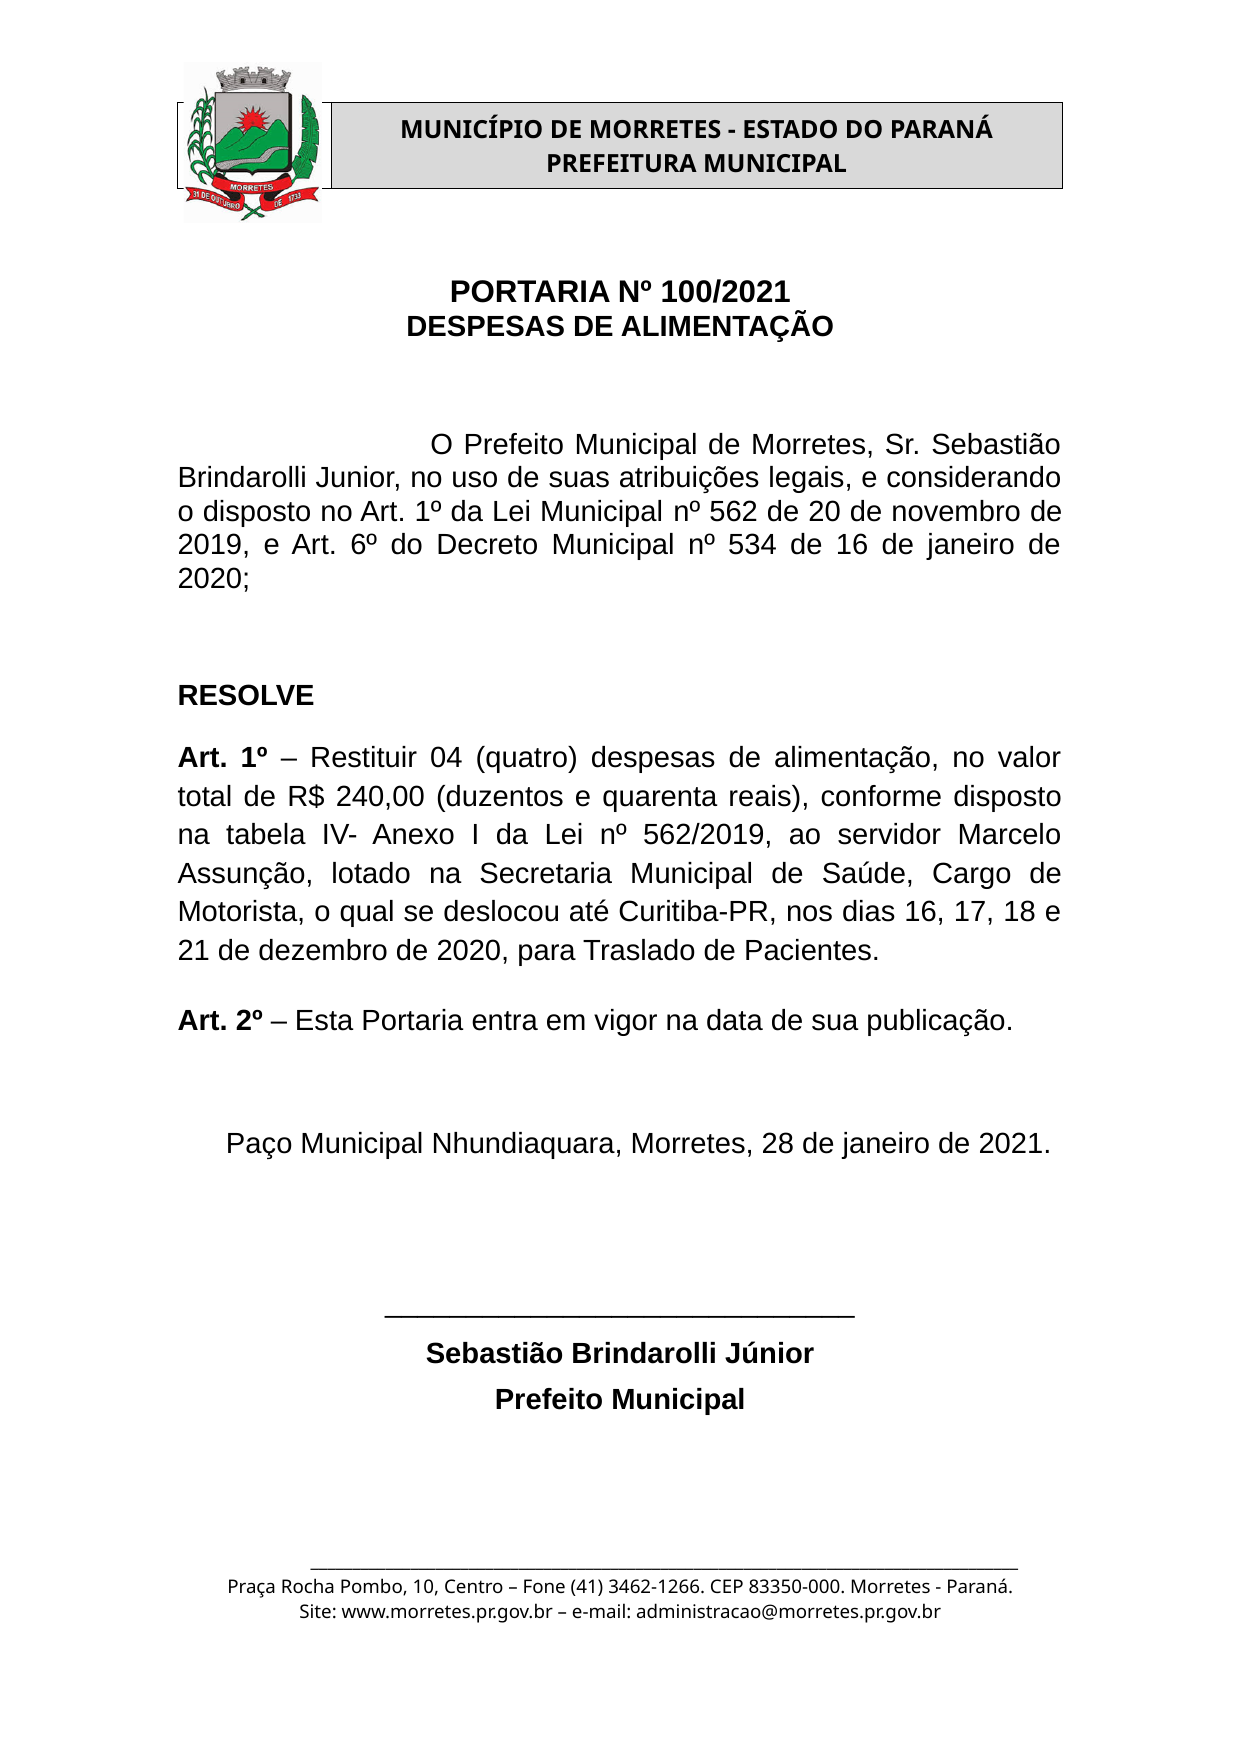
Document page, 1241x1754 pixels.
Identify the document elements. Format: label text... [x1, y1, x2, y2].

text Paço Municipal Nhundiaquara, Morretes, 28 de janeiro de 2021. [177, 1126, 1063, 1159]
text PORTARIA Nº 100/2021 [177, 273, 1063, 309]
text Art. 2º – Esta Portaria entra em vigor na data de sua publicação. [177, 1003, 1063, 1037]
text O Prefeito Municipal de Morretes, Sr. Sebastião Brindarolli Junior, no uso de suas atribuições legais, e considerando o disposto no Art. 1º da Lei Municipal nº 562 de 20 de novembro de 2019, e Art. 6º do Decreto Municipal nº 534 de 16 de janeiro de 2020; [177, 427, 1063, 594]
text Art. 1º – Restituir 04 (quatro) despesas de alimentação, no valor total de R$ 240,00 (duzentos e quarenta reais), conforme disposto na tabela IV- Anexo I da Lei nº 562/2019, ao servidor Marcelo Assunção, lotado na Secretaria Municipal de Saúde, Cargo de Motorista, o qual se deslocou até Curitiba-PR, nos dias 16, 17, 18 e 21 de dezembro de 2020, para Traslado de Pacientes. [177, 740, 1063, 966]
text DESPESAS DE ALIMENTAÇÃO [177, 309, 1063, 343]
text Sebastião Brindarolli Júnior [177, 1336, 1063, 1369]
text Prefeito Municipal [177, 1382, 1063, 1415]
text RESOLVE [177, 678, 1063, 712]
text _____________________________ [177, 1285, 1063, 1319]
